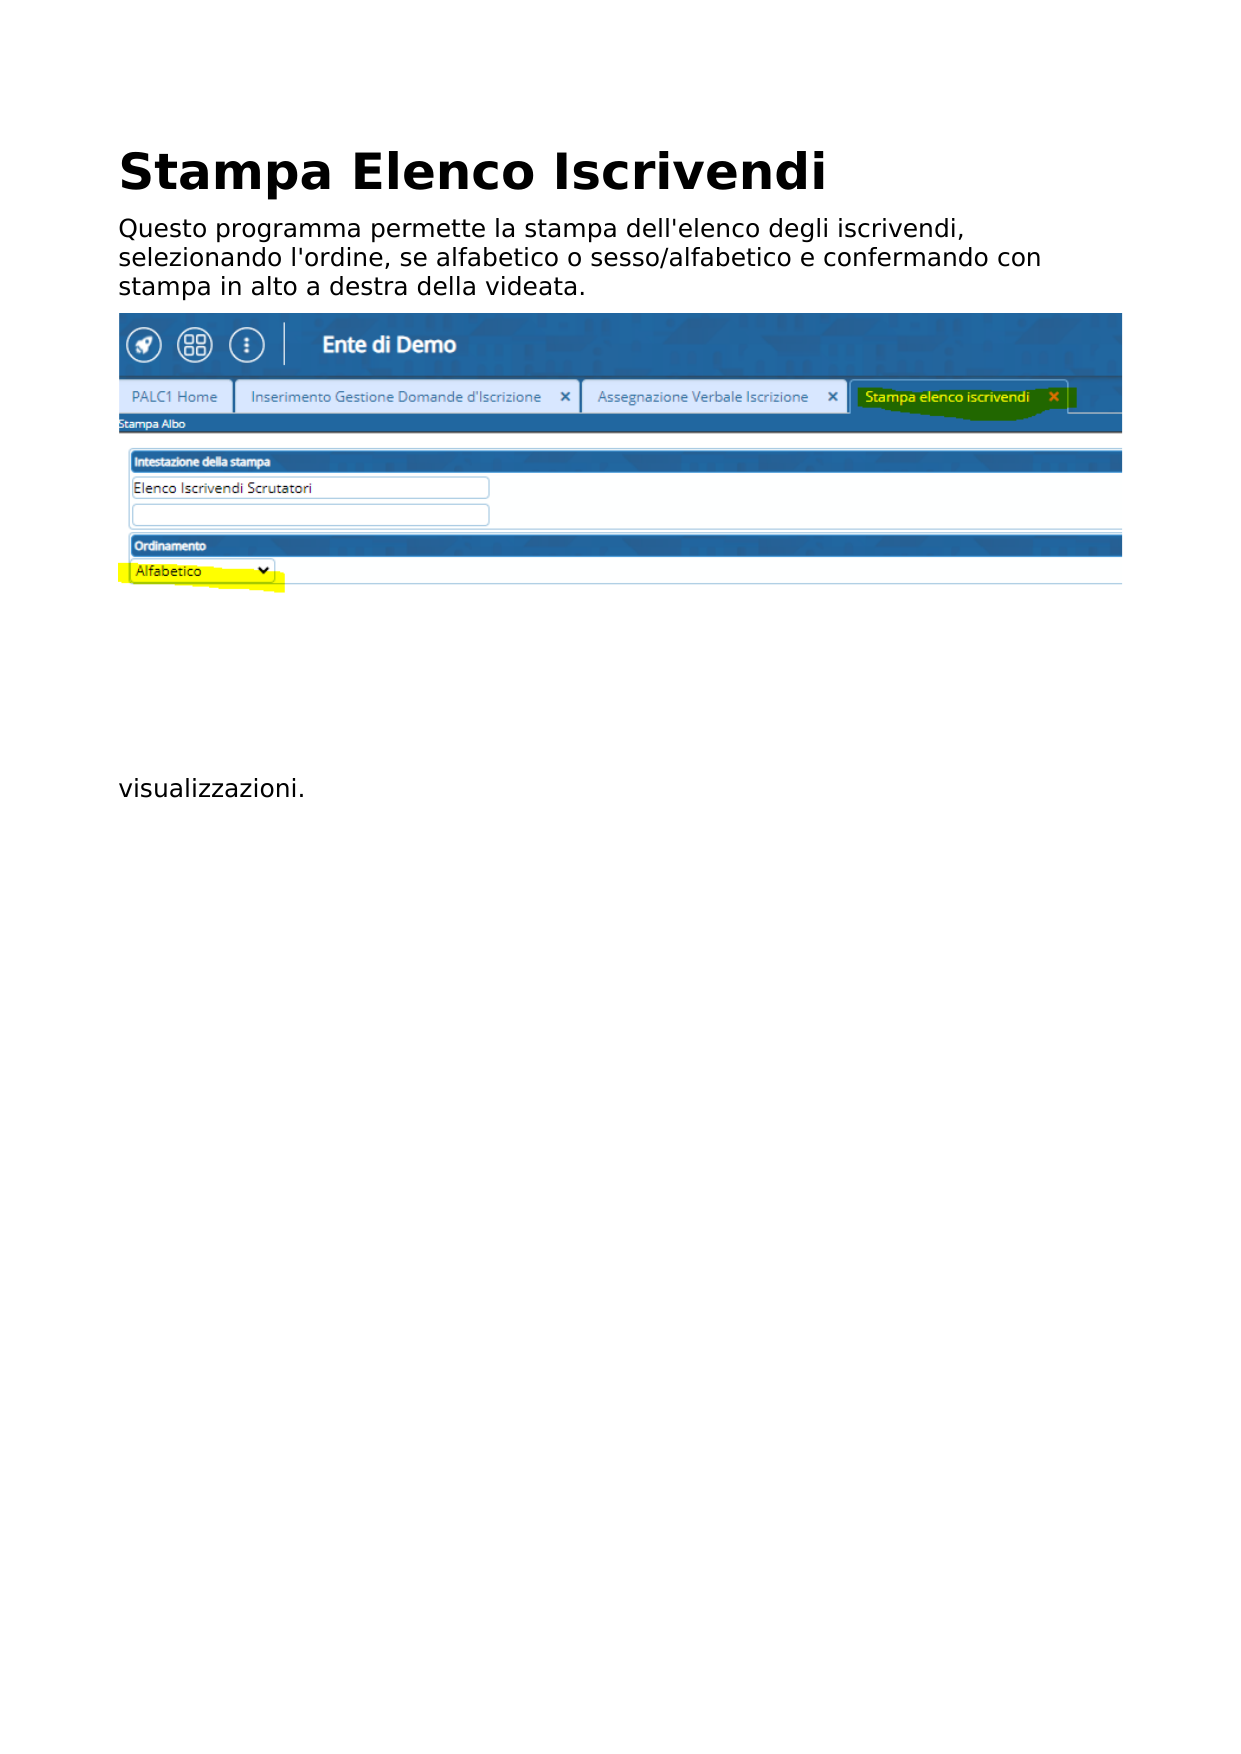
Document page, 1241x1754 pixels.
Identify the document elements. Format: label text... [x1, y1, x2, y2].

text Questo programma permette la stampa dell'elenco degli iscrivendi, selezionando l'ordine, se alfabetico o sesso/alfabetico e confermando con stampa in alto a destra della videata. [118, 214, 1122, 301]
picture [118, 313, 1123, 768]
text visualizzazioni. [118, 768, 1122, 803]
subtitle Stampa Elenco Iscrivendi [118, 143, 1122, 201]
